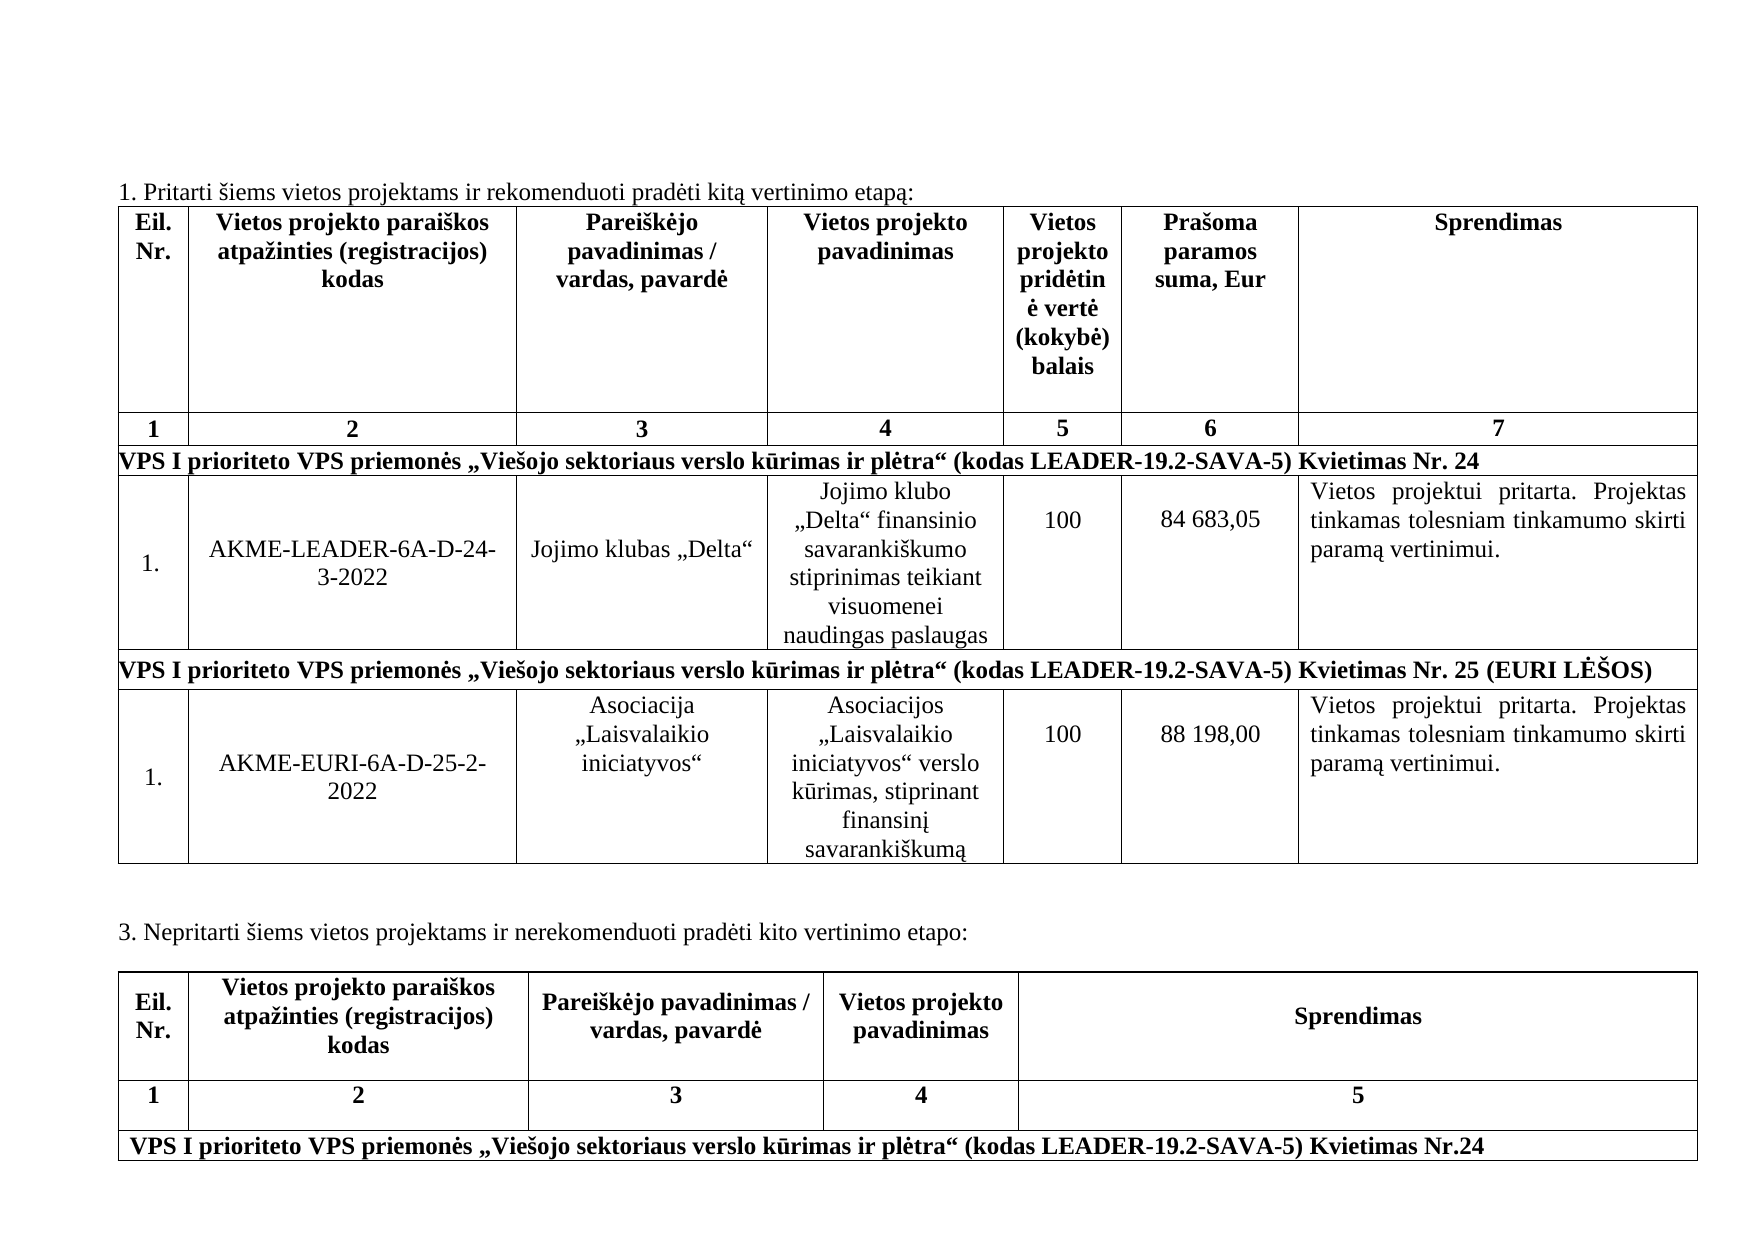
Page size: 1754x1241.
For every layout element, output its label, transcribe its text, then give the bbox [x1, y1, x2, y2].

table_cell 6 [1122, 413, 1298, 445]
table_cell Jojimo klubo „Delta“ finansinio savarankiškumo stiprinimas teikiant visuomenei naudingas paslaugas [768, 476, 1003, 649]
table_header Vietos projekto pavadinimas [824, 973, 1018, 1079]
table_cell AKME-LEADER-6A-D-24-3-2022 [189, 476, 516, 649]
table_cell 5 [1004, 413, 1121, 445]
table_cell VPS I prioriteto VPS priemonės „Viešojo sektoriaus verslo kūrimas ir plėtra“ (kodas LEADER-19.2-SAVA-5) Kvietimas Nr. 24 [119, 446, 1697, 475]
table_header Vietos projekto paraiškos atpažinties (registracijos) kodas [189, 973, 528, 1079]
table_cell VPS I prioriteto VPS priemonės „Viešojo sektoriaus verslo kūrimas ir plėtra“ (kodas LEADER-19.2-SAVA-5) Kvietimas Nr. 25 (EURI LĖŠOS) [119, 650, 1697, 689]
table_cell VPS I prioriteto VPS priemonės „Viešojo sektoriaus verslo kūrimas ir plėtra“ (kodas LEADER-19.2-SAVA-5) Kvietimas Nr.24 [119, 1131, 1697, 1160]
table_cell 1 [119, 413, 188, 445]
table_cell 100 [1004, 476, 1121, 649]
table_header Eil. Nr. [119, 973, 188, 1079]
text 1. Pritarti šiems vietos projektams ir rekomenduoti pradėti kitą vertinimo etapą: [118, 177, 1577, 206]
table_cell Asociacijos „Laisvalaikio iniciatyvos“ verslo kūrimas, stiprinant finansinį savarankiškumą [768, 690, 1003, 863]
table_cell Vietos projektui pritarta. Projektas tinkamas tolesniam tinkamumo skirti paramą vertinimui. [1299, 476, 1697, 649]
table_header Prašoma paramos suma, Eur [1122, 207, 1298, 412]
table_cell 3 [529, 1081, 823, 1130]
table_cell 5 [1019, 1081, 1697, 1130]
table_cell 88 198,00 [1122, 690, 1298, 863]
table_header Vietos projekto pridėtinė vertė (kokybė) balais [1004, 207, 1121, 412]
table_header Pareiškėjo pavadinimas / vardas, pavardė [529, 973, 823, 1079]
table_cell 3 [517, 413, 767, 445]
table_cell 2 [189, 1081, 528, 1130]
text 3. Nepritarti šiems vietos projektams ir nerekomenduoti pradėti kito vertinimo etapo: [118, 917, 1577, 946]
table_cell Vietos projektui pritarta. Projektas tinkamas tolesniam tinkamumo skirti paramą vertinimui. [1299, 690, 1697, 863]
table_cell AKME-EURI-6A-D-25-2-2022 [189, 690, 516, 863]
table_cell 2 [189, 413, 516, 445]
table_header Vietos projekto paraiškos atpažinties (registracijos) kodas [189, 207, 516, 412]
table_header Vietos projekto pavadinimas [768, 207, 1003, 412]
table_cell 1. [119, 690, 188, 863]
table_cell 4 [768, 413, 1003, 445]
table_header Sprendimas [1019, 973, 1697, 1079]
table_header Sprendimas [1299, 207, 1697, 412]
table_cell 1 [119, 1081, 188, 1130]
table_cell 4 [824, 1081, 1018, 1130]
table_header Eil. Nr. [119, 207, 188, 412]
table_cell 84 683,05 [1122, 476, 1298, 649]
table_cell Asociacija „Laisvalaikio iniciatyvos“ [517, 690, 767, 863]
table_cell 100 [1004, 690, 1121, 863]
table_cell 1. [119, 476, 188, 649]
table_cell Jojimo klubas „Delta“ [517, 476, 767, 649]
table_cell 7 [1299, 413, 1697, 445]
table_header Pareiškėjo pavadinimas / vardas, pavardė [517, 207, 767, 412]
